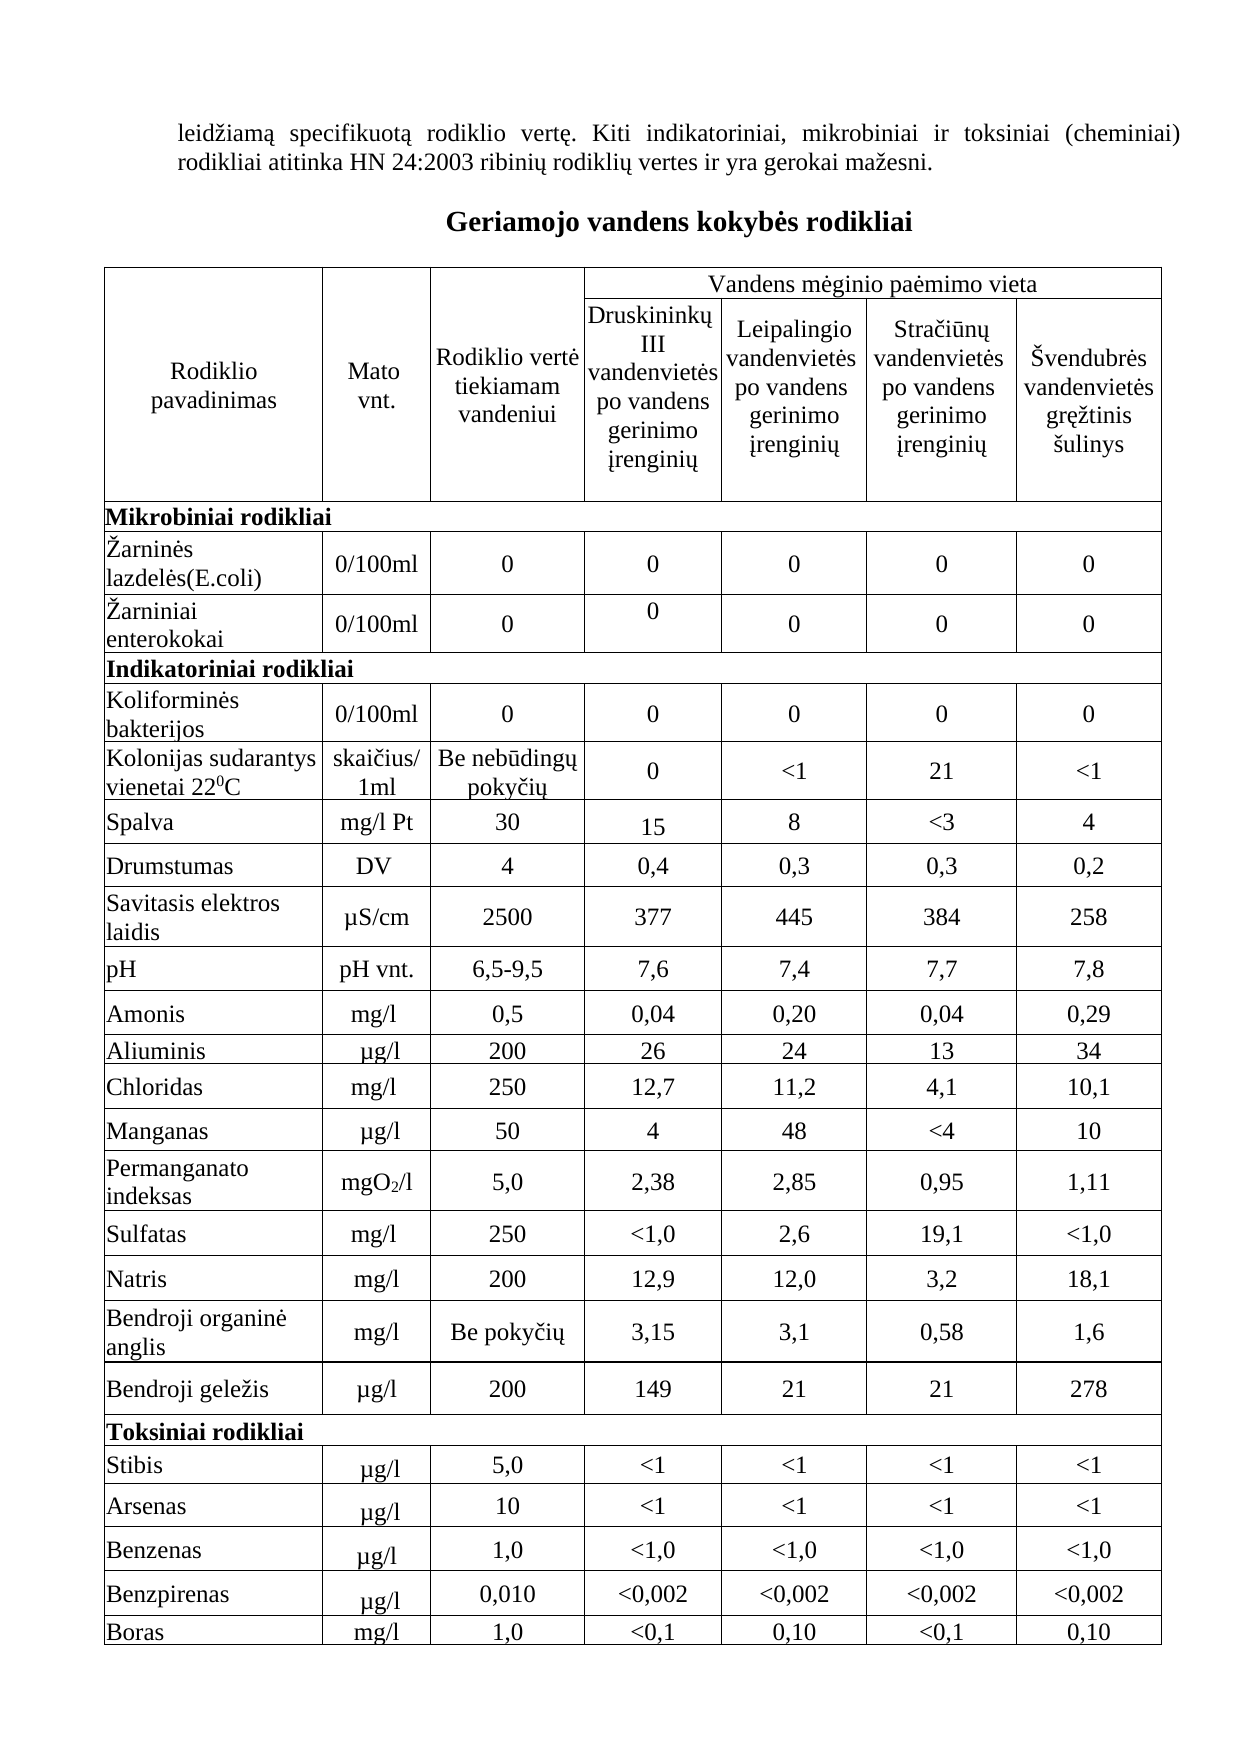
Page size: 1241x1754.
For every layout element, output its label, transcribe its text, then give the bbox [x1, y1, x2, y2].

table_cell <0,1 [867, 1616, 1016, 1644]
table_cell 1,11 [1017, 1151, 1161, 1210]
table_cell <1 [585, 1446, 721, 1482]
table_cell 0 [1017, 532, 1161, 593]
table_cell <1 [585, 1484, 721, 1526]
table_cell 384 [867, 887, 1016, 946]
table_cell Drumstumas [105, 844, 322, 886]
table_cell <1 [722, 1484, 866, 1526]
table_cell 0 [585, 595, 721, 652]
table_cell <3 [867, 800, 1016, 843]
table_cell <1 [1017, 1484, 1161, 1526]
table_cell µg/l [323, 1035, 430, 1063]
table_cell Arsenas [105, 1484, 322, 1526]
table_cell 0/100ml [323, 532, 430, 593]
table_cell Boras [105, 1616, 322, 1644]
table_cell pH [105, 947, 322, 990]
table_cell 21 [867, 742, 1016, 798]
table_cell <1 [1017, 742, 1161, 798]
table_cell 7,8 [1017, 947, 1161, 990]
table_cell 15 [585, 800, 721, 843]
table_cell pH vnt. [323, 947, 430, 990]
table_cell 0,10 [1017, 1616, 1161, 1644]
table_cell Chloridas [105, 1064, 322, 1108]
table_cell 7,6 [585, 947, 721, 990]
table_cell µg/l [323, 1484, 430, 1526]
table_cell 12,7 [585, 1064, 721, 1108]
table_cell 7,4 [722, 947, 866, 990]
table_cell <1 [1017, 1446, 1161, 1482]
table_cell 0/100ml [323, 595, 430, 652]
table_cell <1,0 [867, 1527, 1016, 1570]
table_cell 1,0 [431, 1527, 584, 1570]
table_cell Sulfatas [105, 1211, 322, 1255]
table_cell Benzenas [105, 1527, 322, 1570]
table_cell 12,0 [722, 1256, 866, 1299]
table_cell 0 [722, 532, 866, 593]
table_cell 200 [431, 1363, 584, 1414]
table_cell mg/l [323, 1616, 430, 1644]
table_cell Aliuminis [105, 1035, 322, 1063]
table_cell <1 [867, 1446, 1016, 1482]
table_cell Žarniniai enterokokai [105, 595, 322, 652]
table_cell Be nebūdingų pokyčių [431, 742, 584, 798]
table_cell mg/l Pt [323, 800, 430, 843]
table_cell 8 [722, 800, 866, 843]
table_cell 10 [1017, 1109, 1161, 1150]
table_cell µg/l [323, 1363, 430, 1414]
table_cell <0,002 [1017, 1571, 1161, 1615]
table_cell 48 [722, 1109, 866, 1150]
table_cell 0/100ml [323, 684, 430, 741]
table_cell 258 [1017, 887, 1161, 946]
table_header Rodiklio pavadinimas [105, 268, 322, 501]
table_cell 445 [722, 887, 866, 946]
table_cell <4 [867, 1109, 1016, 1150]
table_cell mg/l [323, 1256, 430, 1299]
table_cell 0 [585, 684, 721, 741]
table_cell 0,010 [431, 1571, 584, 1615]
table_cell 0,29 [1017, 991, 1161, 1034]
table_cell 0 [867, 684, 1016, 741]
table_cell Be pokyčių [431, 1301, 584, 1361]
table_cell µg/l [323, 1446, 430, 1482]
table_cell 2,38 [585, 1151, 721, 1210]
table_cell 30 [431, 800, 584, 843]
table_cell µS/cm [323, 887, 430, 946]
table_cell <1,0 [1017, 1211, 1161, 1255]
table_cell <1 [722, 742, 866, 798]
table_cell <0,002 [722, 1571, 866, 1615]
table_cell 0 [1017, 595, 1161, 652]
table_cell 5,0 [431, 1446, 584, 1482]
table_cell 0,04 [585, 991, 721, 1034]
table_cell 18,1 [1017, 1256, 1161, 1299]
table_cell 26 [585, 1035, 721, 1063]
table_cell 12,9 [585, 1256, 721, 1299]
table_cell 21 [722, 1363, 866, 1414]
table_cell mg/l [323, 991, 430, 1034]
table_cell mg/l [323, 1064, 430, 1108]
table_cell 0,20 [722, 991, 866, 1034]
table_cell Kolonijas sudarantys vienetai 220C [105, 742, 322, 798]
table_cell 3,15 [585, 1301, 721, 1361]
text leidžiamą specifikuotą rodiklio vertę. Kiti indikatoriniai, mikrobiniai ir toksiniai (cheminiai) rodikliai atitinka HN 24:2003 ribinių rodiklių vertes ir yra gerokai mažesni. [177, 118, 1181, 176]
table_cell Bendroji geležis [105, 1363, 322, 1414]
table_cell <1 [722, 1446, 866, 1482]
table_cell 0 [585, 532, 721, 593]
table_cell <1,0 [585, 1211, 721, 1255]
table_cell 377 [585, 887, 721, 946]
table_cell Indikatoriniai rodikliai [105, 653, 1161, 683]
table_cell 19,1 [867, 1211, 1016, 1255]
table_cell Amonis [105, 991, 322, 1034]
table_cell <0,002 [585, 1571, 721, 1615]
table_cell 250 [431, 1064, 584, 1108]
table_cell Toksiniai rodikliai [105, 1415, 1161, 1445]
table_cell 0,95 [867, 1151, 1016, 1210]
table_cell 24 [722, 1035, 866, 1063]
table_cell mgO2/l [323, 1151, 430, 1210]
table_cell 4 [431, 844, 584, 886]
table_cell <1,0 [722, 1527, 866, 1570]
table_cell Leipalingio vandenvietės po vandens gerinimo įrenginių [722, 299, 866, 501]
table_cell 149 [585, 1363, 721, 1414]
table_cell 0 [867, 532, 1016, 593]
table_cell Manganas [105, 1109, 322, 1150]
table_cell 0 [722, 595, 866, 652]
table_cell skaičius/1ml [323, 742, 430, 798]
table_cell 0 [867, 595, 1016, 652]
table_header Vandens mėginio paėmimo vieta [585, 268, 1161, 298]
table_cell µg/l [323, 1571, 430, 1615]
table_cell Natris [105, 1256, 322, 1299]
table_cell 0,58 [867, 1301, 1016, 1361]
table_cell 6,5-9,5 [431, 947, 584, 990]
table_cell 0 [431, 595, 584, 652]
table_cell <1,0 [1017, 1527, 1161, 1570]
table_cell 3,1 [722, 1301, 866, 1361]
table_cell 0 [722, 684, 866, 741]
table_cell 0,4 [585, 844, 721, 886]
table_cell 0 [431, 532, 584, 593]
table_cell 0,2 [1017, 844, 1161, 886]
table_cell 34 [1017, 1035, 1161, 1063]
table_cell 0 [1017, 684, 1161, 741]
table_cell <1 [867, 1484, 1016, 1526]
table_cell 2,85 [722, 1151, 866, 1210]
table_cell 0,3 [722, 844, 866, 886]
table_cell Permanganato indeksas [105, 1151, 322, 1210]
table_cell Švendubrės vandenvietės gręžtinis šulinys [1017, 299, 1161, 501]
table_cell 4,1 [867, 1064, 1016, 1108]
table_cell 200 [431, 1035, 584, 1063]
table_cell Druskininkų III vandenvietės po vandens gerinimo įrenginių [585, 299, 721, 501]
table_cell Mikrobiniai rodikliai [105, 502, 1161, 531]
table_cell 2500 [431, 887, 584, 946]
table_cell 0,04 [867, 991, 1016, 1034]
table_cell mg/l [323, 1211, 430, 1255]
table_cell DV [323, 844, 430, 886]
table_cell Benzpirenas [105, 1571, 322, 1615]
table_cell 0,10 [722, 1616, 866, 1644]
table_cell Stračiūnų vandenvietės po vandens gerinimo įrenginių [867, 299, 1016, 501]
table_cell 50 [431, 1109, 584, 1150]
table_cell 0 [431, 684, 584, 741]
table_cell µg/l [323, 1109, 430, 1150]
table_cell 0 [585, 742, 721, 798]
table_cell 1,0 [431, 1616, 584, 1644]
table_cell 0,5 [431, 991, 584, 1034]
table_cell 5,0 [431, 1151, 584, 1210]
table_cell µg/l [323, 1527, 430, 1570]
table_header Mato vnt. [323, 268, 430, 501]
table_cell 1,6 [1017, 1301, 1161, 1361]
table_cell 3,2 [867, 1256, 1016, 1299]
table_cell Stibis [105, 1446, 322, 1482]
table_cell 278 [1017, 1363, 1161, 1414]
table_cell <1,0 [585, 1527, 721, 1570]
table_cell 7,7 [867, 947, 1016, 990]
table_cell Savitasis elektros laidis [105, 887, 322, 946]
table_cell 13 [867, 1035, 1016, 1063]
table_header Rodiklio vertė tiekiamam vandeniui [431, 268, 584, 501]
table_cell 11,2 [722, 1064, 866, 1108]
table_cell Koliforminės bakterijos [105, 684, 322, 741]
table_cell 2,6 [722, 1211, 866, 1255]
table_cell Spalva [105, 800, 322, 843]
table_cell 250 [431, 1211, 584, 1255]
table_cell mg/l [323, 1301, 430, 1361]
text Geriamojo vandens kokybės rodikliai [177, 204, 1181, 238]
table_cell <0,002 [867, 1571, 1016, 1615]
table_cell 200 [431, 1256, 584, 1299]
table_cell 10,1 [1017, 1064, 1161, 1108]
table_cell Žarninės lazdelės(E.coli) [105, 532, 322, 593]
table_cell 10 [431, 1484, 584, 1526]
table_cell <0,1 [585, 1616, 721, 1644]
table_cell Bendroji organinė anglis [105, 1301, 322, 1361]
table_cell 4 [585, 1109, 721, 1150]
table_cell 0,3 [867, 844, 1016, 886]
table_cell 4 [1017, 800, 1161, 843]
table_cell 21 [867, 1363, 1016, 1414]
